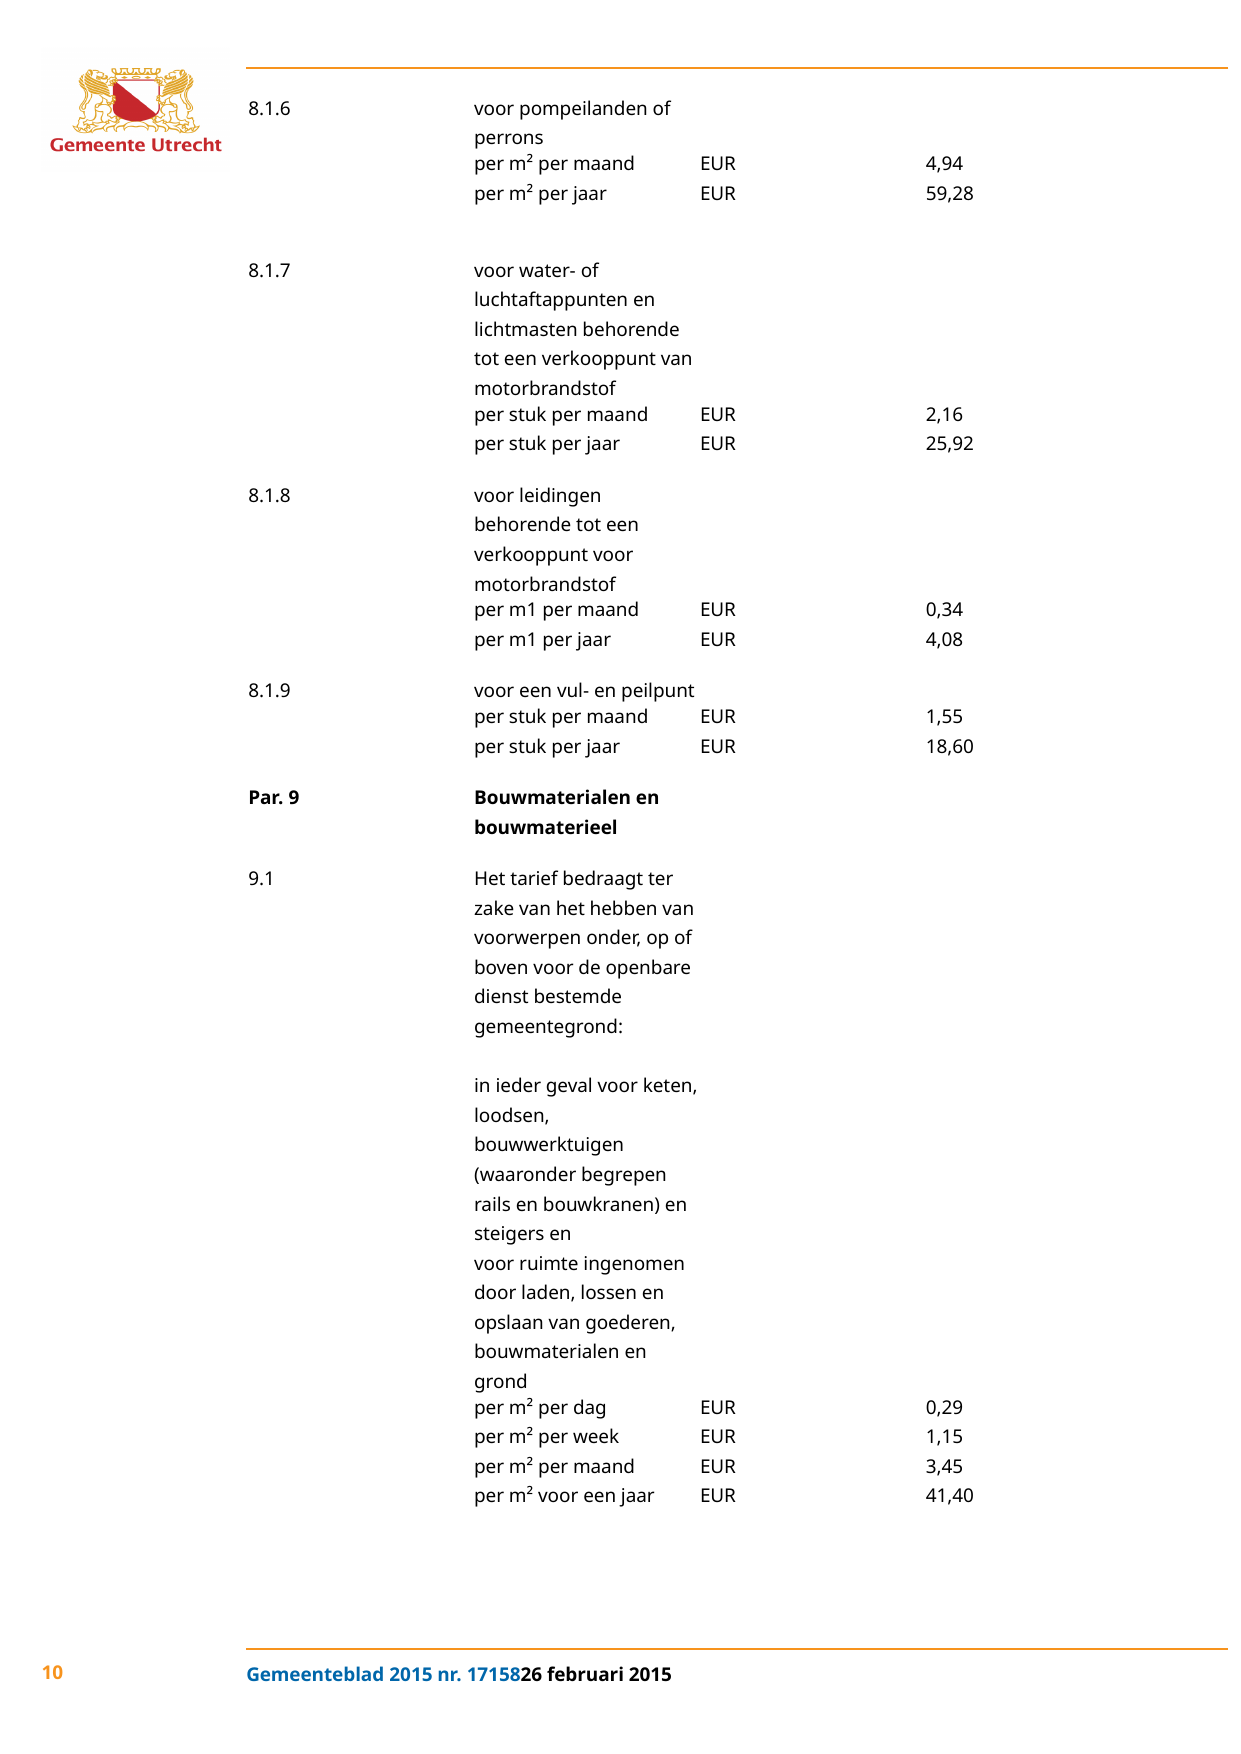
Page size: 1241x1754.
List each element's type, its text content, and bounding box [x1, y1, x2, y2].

table_cell per stuk per maand per stuk per jaar [474, 401, 700, 456]
table_cell EUR EUR EUR EUR [700, 1394, 926, 1508]
table_cell [248, 401, 474, 456]
table_cell Het tarief bedraagt ter zake van het hebben van voorwerpen onder, op of boven voor de openbare dienst bestemde gemeentegrond: in ieder geval voor keten, loodsen, bouwwerktuigen (waaronder begrepen rails en bouwkranen) en steigers en voor ruimte ingenomen door laden, lossen en opslaan van goederen, bouwmaterialen en grond [474, 865, 700, 1394]
table_cell 0,34 4,08 [926, 596, 1152, 652]
table_cell [926, 840, 1152, 865]
table_cell 9.1 [248, 865, 474, 1394]
table_cell voor leidingen behorende tot een verkooppunt voor motorbrandstof [474, 482, 700, 596]
table_cell [700, 482, 926, 596]
table_cell [700, 652, 926, 677]
table_cell [700, 840, 926, 865]
table_cell voor een vul- en peilpunt [474, 678, 700, 703]
table_cell 4,94 59,28 [926, 150, 1152, 205]
table_cell [248, 759, 474, 784]
table_cell [248, 703, 474, 758]
table_cell 8.1.6 [248, 95, 474, 150]
table_cell [700, 784, 926, 839]
table_cell [926, 652, 1152, 677]
table_cell [248, 652, 474, 677]
table_cell [248, 840, 474, 865]
table_cell [700, 456, 926, 482]
table_cell voor pompeilanden of perrons [474, 95, 700, 150]
table_header [700, 257, 926, 401]
table_cell [248, 596, 474, 652]
table_cell [474, 456, 700, 482]
table_cell 8.1.8 [248, 482, 474, 596]
table_header [926, 257, 1152, 401]
table_cell per m² per dag per m² per week per m² per maand per m² voor een jaar [474, 1394, 700, 1508]
table_cell EUR EUR [700, 150, 926, 205]
table_cell 1,55 18,60 [926, 703, 1152, 758]
table_cell EUR EUR [700, 596, 926, 652]
table_cell EUR EUR [700, 703, 926, 758]
table_cell [248, 150, 474, 205]
table_cell [926, 865, 1152, 1394]
table_header voor water- of luchtaftappunten en lichtmasten behorende tot een verkooppunt van motorbrandstof [474, 257, 700, 401]
table_cell [700, 95, 926, 150]
table_cell [248, 456, 474, 482]
table_cell 8.1.9 [248, 678, 474, 703]
table_cell per m1 per maand per m1 per jaar [474, 596, 700, 652]
table_cell [474, 759, 700, 784]
table_cell [926, 759, 1152, 784]
table_cell per m² per maand per m² per jaar [474, 150, 700, 205]
table_cell [474, 652, 700, 677]
table_cell [926, 678, 1152, 703]
table_cell Par. 9 [248, 784, 474, 839]
table_cell [926, 784, 1152, 839]
table_cell per stuk per maand per stuk per jaar [474, 703, 700, 758]
table_cell [926, 482, 1152, 596]
table_header 8.1.7 [248, 257, 474, 401]
table_cell [700, 865, 926, 1394]
table_cell [700, 759, 926, 784]
table_cell Bouwmaterialen en bouwmaterieel [474, 784, 700, 839]
table_cell 2,16 25,92 [926, 401, 1152, 456]
table_cell [926, 95, 1152, 150]
table_cell [700, 678, 926, 703]
table_cell EUR EUR [700, 401, 926, 456]
table_cell 0,29 1,15 3,45 41,40 [926, 1394, 1152, 1508]
table_cell [474, 840, 700, 865]
picture [41, 47, 231, 172]
table_cell [926, 456, 1152, 482]
table_cell [248, 1394, 474, 1508]
